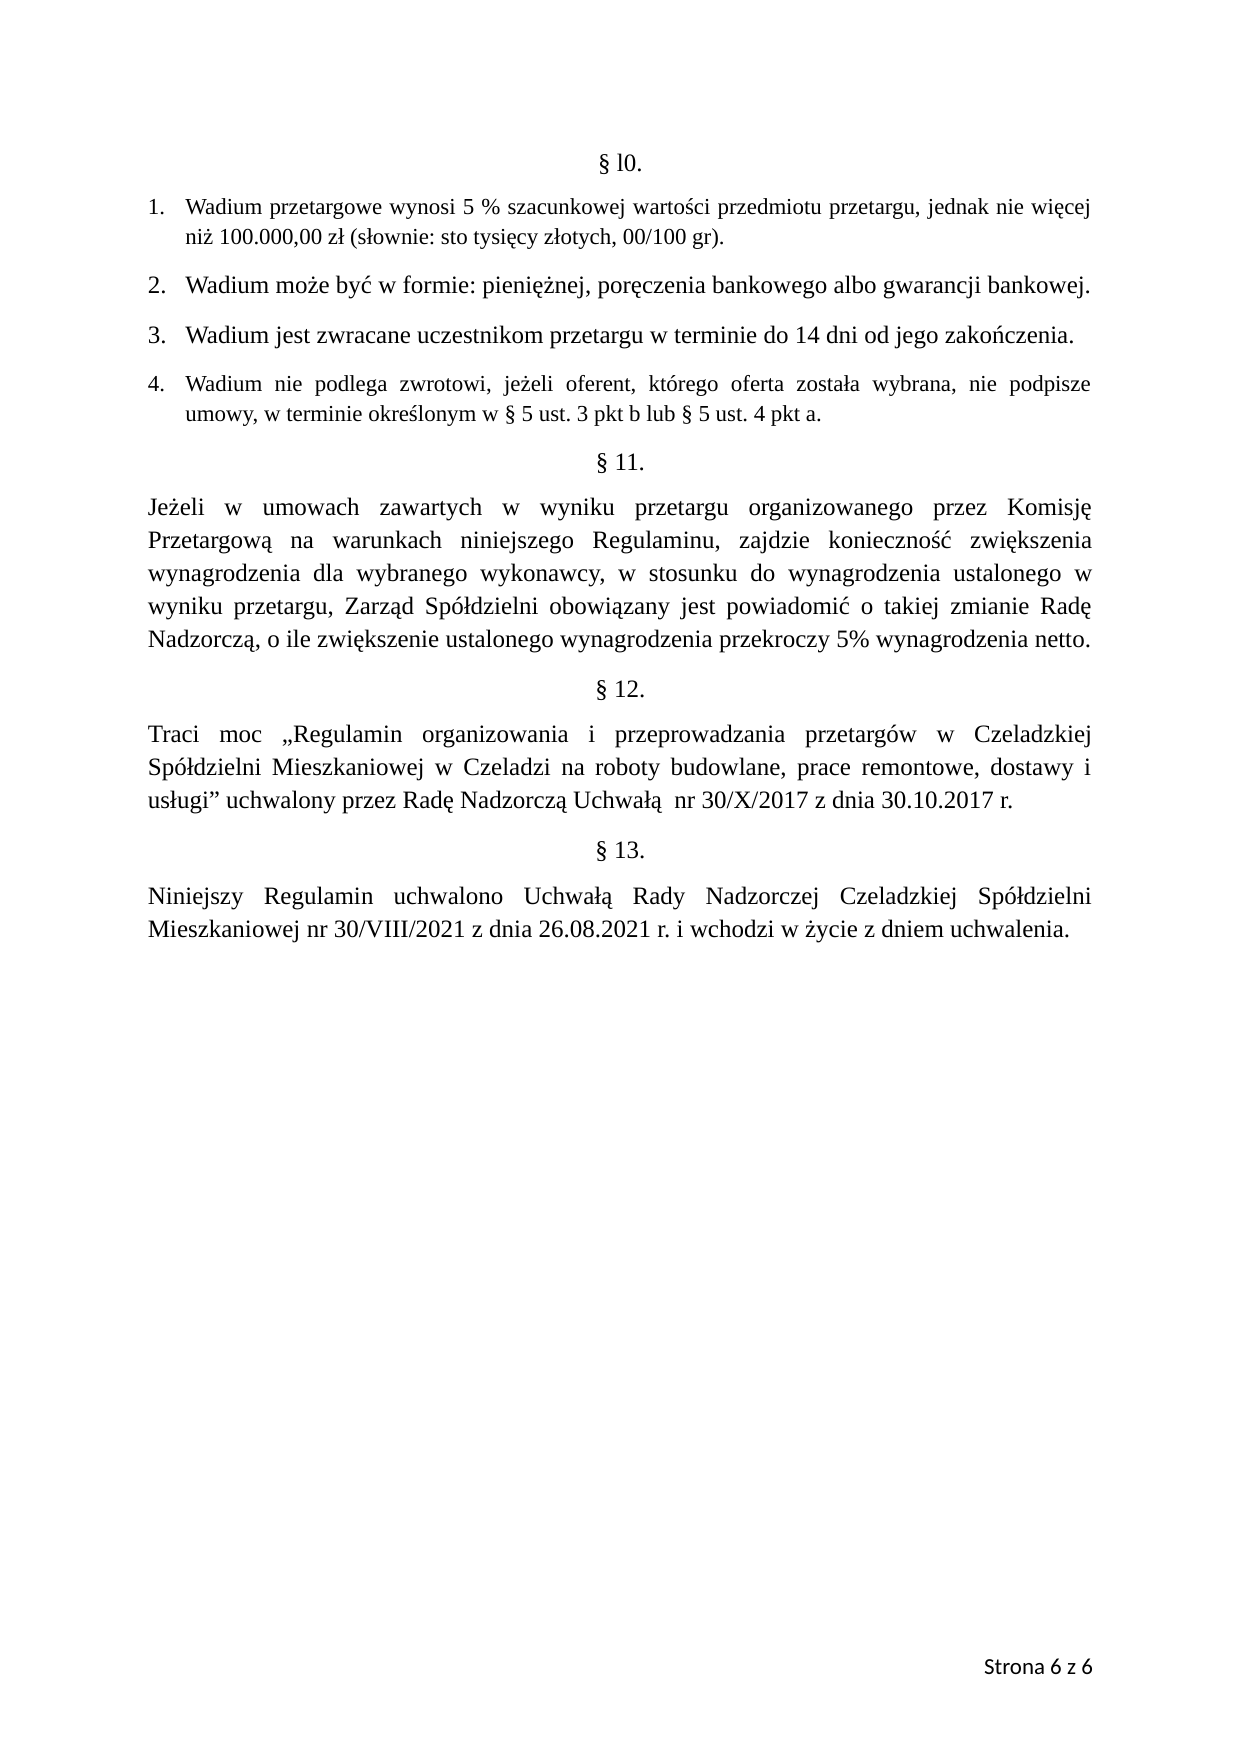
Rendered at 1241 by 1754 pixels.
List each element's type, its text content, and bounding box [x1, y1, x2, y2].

list Wadium może być w formie: pieniężnej, poręczenia bankowego albo gwarancji bankowej. [148, 270, 1093, 299]
text § 12. [148, 674, 1093, 703]
list Wadium jest zwracane uczestnikom przetargu w terminie do 14 dni od jego zakończenia. [148, 320, 1093, 349]
text § 11. [148, 447, 1093, 475]
text Jeżeli w umowach zawartych w wyniku przetargu organizowanego przez Komisję Przetargową na warunkach niniejszego Regulaminu, zajdzie konieczność zwiększenia wynagrodzenia dla wybranego wykonawcy, w stosunku do wynagrodzenia ustalonego w wyniku przetargu, Zarząd Spółdzielni obowiązany jest powiadomić o takiej zmianie Radę Nadzorczą, o ile zwiększenie ustalonego wynagrodzenia przekroczy 5% wynagrodzenia netto. [148, 492, 1093, 653]
list Wadium przetargowe wynosi 5 % szacunkowej wartości przedmiotu przetargu, jednak nie więcej niż 100.000,00 zł (słownie: sto tysięcy złotych, 00/100 gr). [148, 193, 1093, 250]
text § l0. [148, 148, 1093, 176]
text § 13. [148, 835, 1093, 864]
list Wadium nie podlega zwrotowi, jeżeli oferent, którego oferta została wybrana, nie podpisze umowy, w terminie określonym w § 5 ust. 3 pkt b lub § 5 ust. 4 pkt a. [148, 369, 1093, 426]
text Traci moc „Regulamin organizowania i przeprowadzania przetargów w Czeladzkiej Spółdzielni Mieszkaniowej w Czeladzi na roboty budowlane, prace remontowe, dostawy i usługi” uchwalony przez Radę Nadzorczą Uchwałą nr 30/X/2017 z dnia 30.10.2017 r. [148, 719, 1093, 814]
text Niniejszy Regulamin uchwalono Uchwałą Rady Nadzorczej Czeladzkiej Spółdzielni Mieszkaniowej nr 30/VIII/2021 z dnia 26.08.2021 r. i wchodzi w życie z dniem uchwalenia. [148, 881, 1093, 942]
